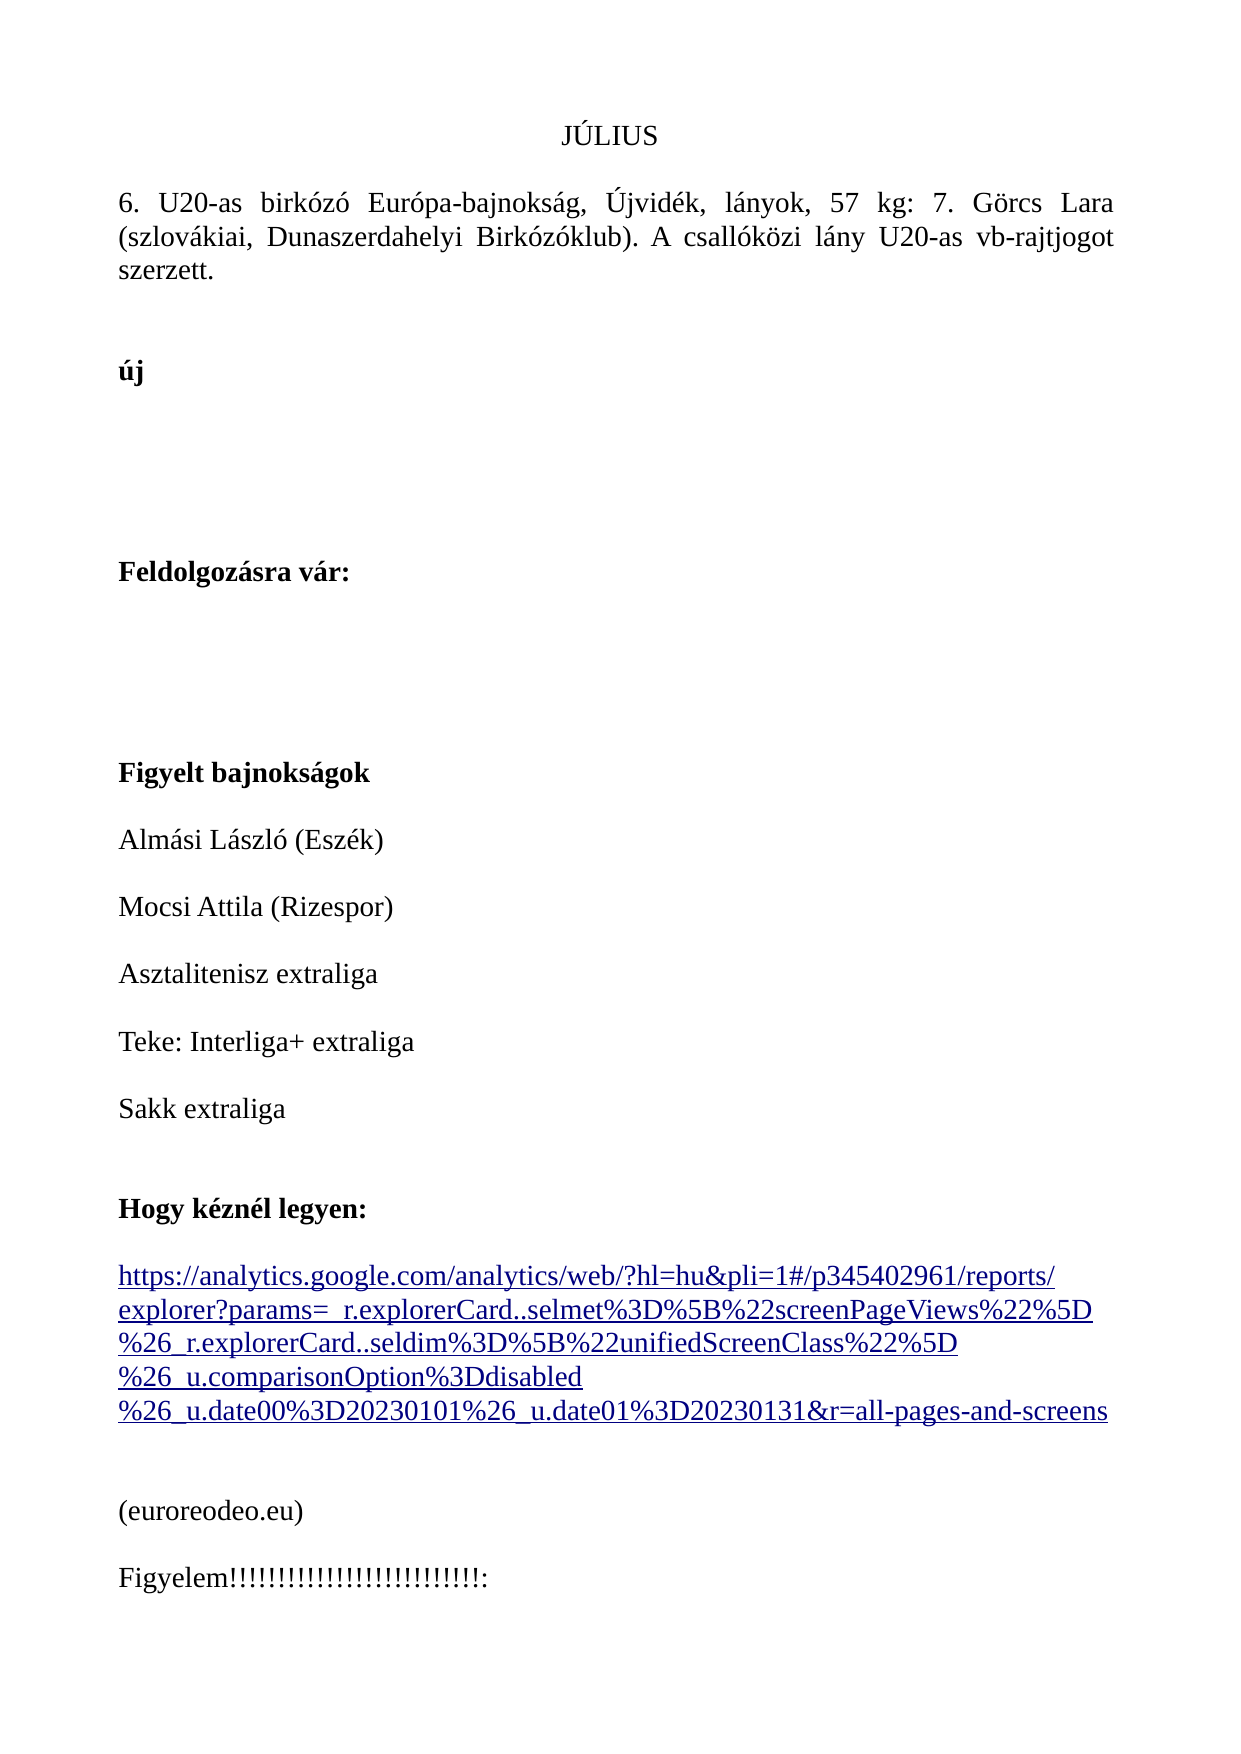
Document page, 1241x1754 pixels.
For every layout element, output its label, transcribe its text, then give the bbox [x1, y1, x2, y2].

text Almási László (Eszék) [118, 822, 1114, 856]
text Feldolgozásra vár: [118, 554, 1114, 588]
text https://analytics.google.com/analytics/web/?hl=hu&pli=1#/p345402961/reports/explorer?params=_r.explorerCard..selmet%3D%5B%22screenPageViews%22%5D%26_r.explorerCard..seldim%3D%5B%22unifiedScreenClass%22%5D%26_u.comparisonOption%3Ddisabled%26_u.date00%3D20230101%26_u.date01%3D20230131&r=all-pages-and-screens [118, 1258, 1114, 1426]
text új [118, 353, 1122, 386]
text Figyelt bajnokságok [118, 755, 1114, 789]
text 6. U20-as birkózó Európa-bajnokság, Újvidék, lányok, 57 kg: 7. Görcs Lara (szlovákiai, Dunaszerdahelyi Birkózóklub). A csallóközi lány U20-as vb-rajtjogot szerzett. [118, 185, 1114, 286]
text Mocsi Attila (Rizespor) [118, 889, 1114, 923]
text Asztalitenisz extraliga [118, 957, 1114, 990]
text Figyelem!!!!!!!!!!!!!!!!!!!!!!!!!!: [118, 1560, 1114, 1594]
text Teke: Interliga+ extraliga [118, 1024, 1114, 1057]
text JÚLIUS [118, 118, 1122, 152]
text Sakk extraliga [118, 1091, 1114, 1124]
text Hogy kéznél legyen: [118, 1191, 1114, 1225]
text (euroreodeo.eu) [118, 1493, 1114, 1527]
